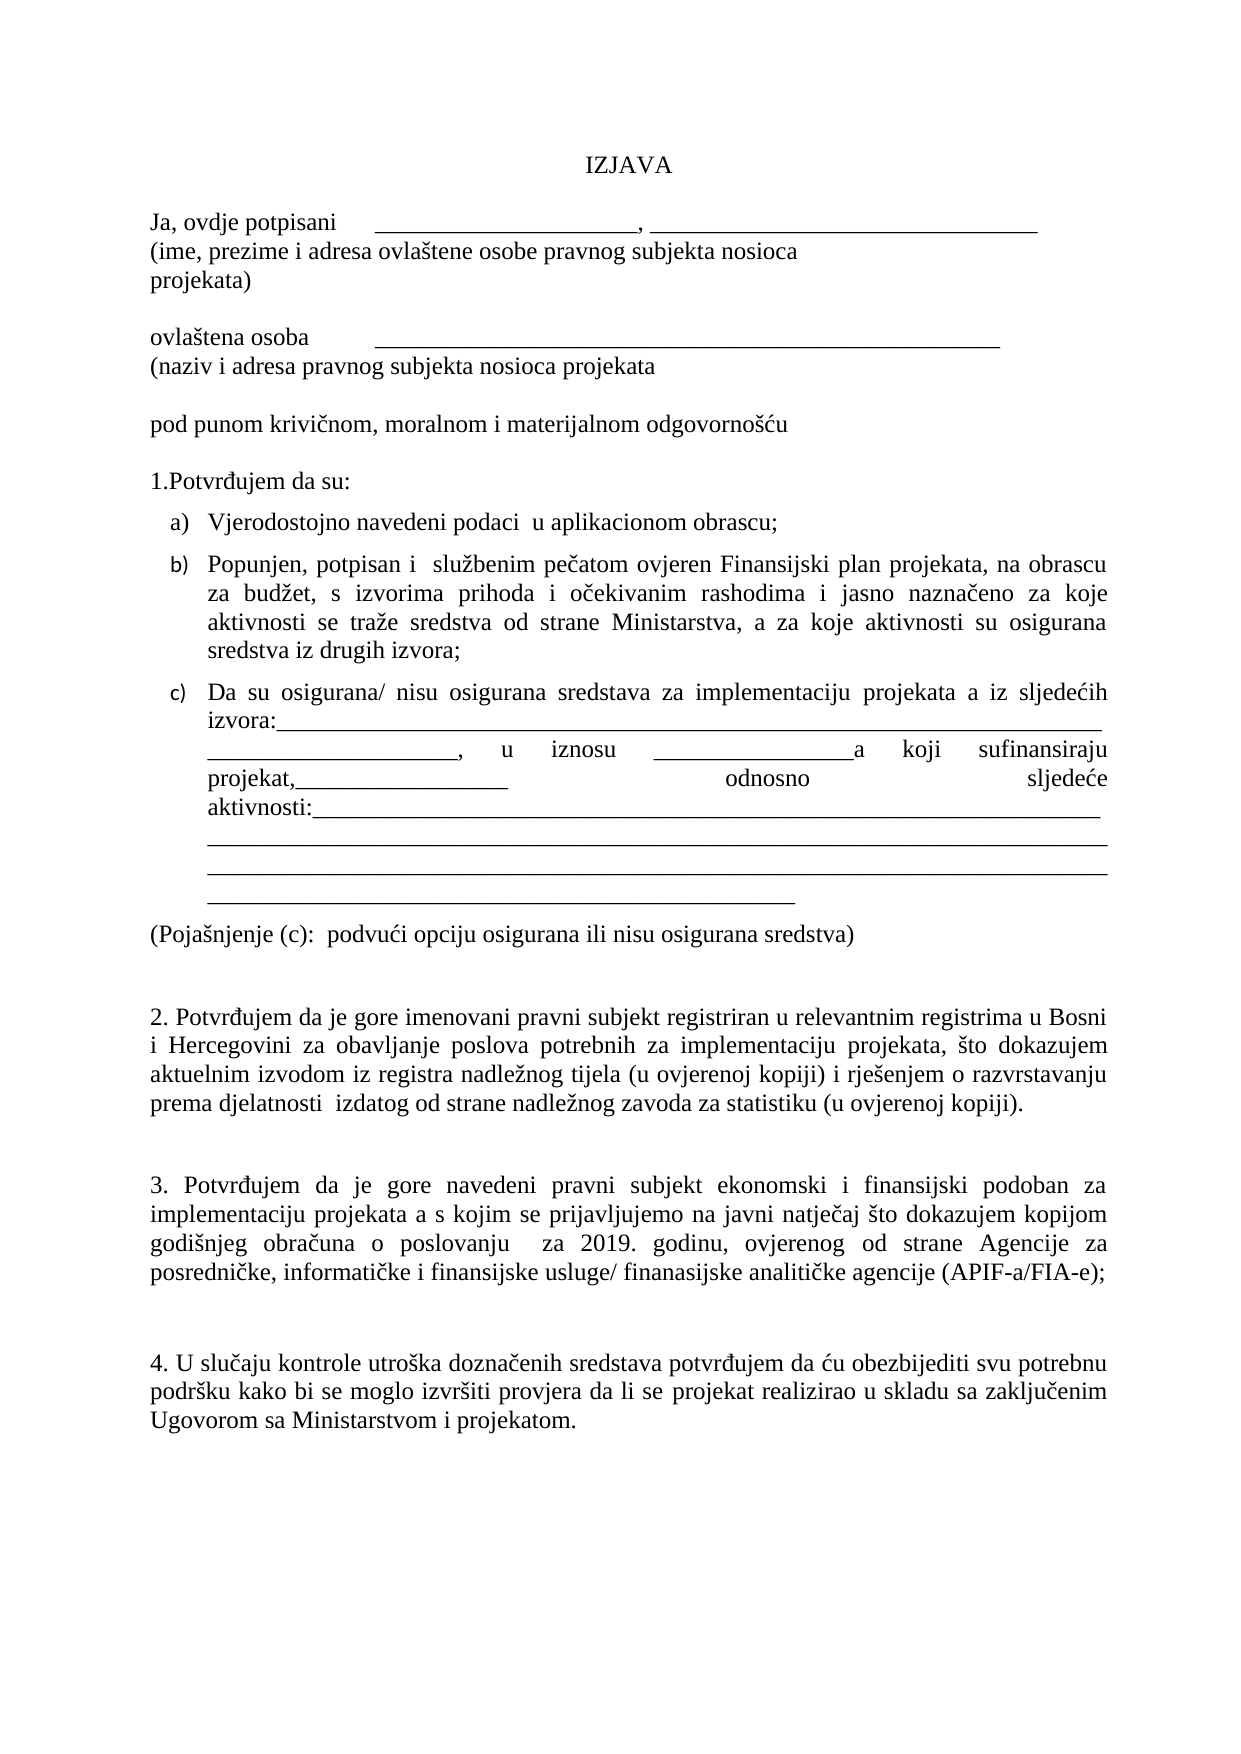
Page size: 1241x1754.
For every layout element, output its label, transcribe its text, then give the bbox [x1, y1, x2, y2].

text 2. Potvrđujem da je gore imenovani pravni subjekt registriran u relevantnim registrima u Bosni i Hercegovini za obavljanje poslova potrebnih za implementaciju projekata, što dokazujem aktuelnim izvodom iz registra nadležnog tijela (u ovjerenoj kopiji) i rješenjem o razvrstavanju prema djelatnosti izdatog od strane nadležnog zavoda za statistiku (u ovjerenoj kopiji). [150, 1002, 1108, 1117]
text Ja, ovdje potpisani _____________________, _______________________________ [150, 207, 1108, 236]
text (Pojašnjenje (c): podvući opciju osigurana ili nisu osigurana sredstva) [150, 919, 1108, 948]
text (ime, prezime i adresa ovlaštene osobe pravnog subjekta nosioca [150, 236, 1108, 265]
text (naziv i adresa pravnog subjekta nosioca projekata [150, 351, 1108, 380]
text 4. U slučaju kontrole utroška doznačenih sredstava potvrđujem da ću obezbijediti svu potrebnu podršku kako bi se moglo izvršiti provjera da li se projekat realizirao u skladu sa zaključenim Ugovorom sa Ministarstvom i projekatom. [150, 1348, 1108, 1434]
list Da su osigurana/ nisu osigurana sredstava za implementaciju projekata a iz sljedećih izvora:______________________________________________________________________________________, u iznosu ________________a koji sufinansiraju projekat,_________________ odnosno sljedeće aktivnosti:______________________________________________________________________________________________________________________________________________________________________________________________________________________________________________________________ [170, 677, 1108, 907]
text 3. Potvrđujem da je gore navedeni pravni subjekt ekonomski i finansijski podoban za implementaciju projekata a s kojim se prijavljujemo na javni natječaj što dokazujem kopijom godišnjeg obračuna o poslovanju za 2019. godinu, ovjerenog od strane Agencije za posredničke, informatičke i finansijske usluge/ finanasijske analitičke agencije (APIF-a/FIA-e); [150, 1171, 1108, 1286]
list Popunjen, potpisan i službenim pečatom ovjeren Finansijski plan projekata, na obrascu za budžet, s izvorima prihoda i očekivanim rashodima i jasno naznačeno za koje aktivnosti se traže sredstva od strane Ministarstva, a za koje aktivnosti su osigurana sredstva iz drugih izvora; [170, 549, 1108, 664]
text ovlaštena osoba __________________________________________________ [150, 322, 1108, 351]
list Vjerodostojno navedeni podaci u aplikacionom obrascu; [170, 507, 1108, 536]
text pod punom krivičnom, moralnom i materijalnom odgovornošću [150, 409, 1108, 437]
text projekata) [150, 265, 1108, 294]
text IZJAVA [150, 150, 1108, 179]
text 1.Potvrđujem da su: [150, 466, 1108, 495]
